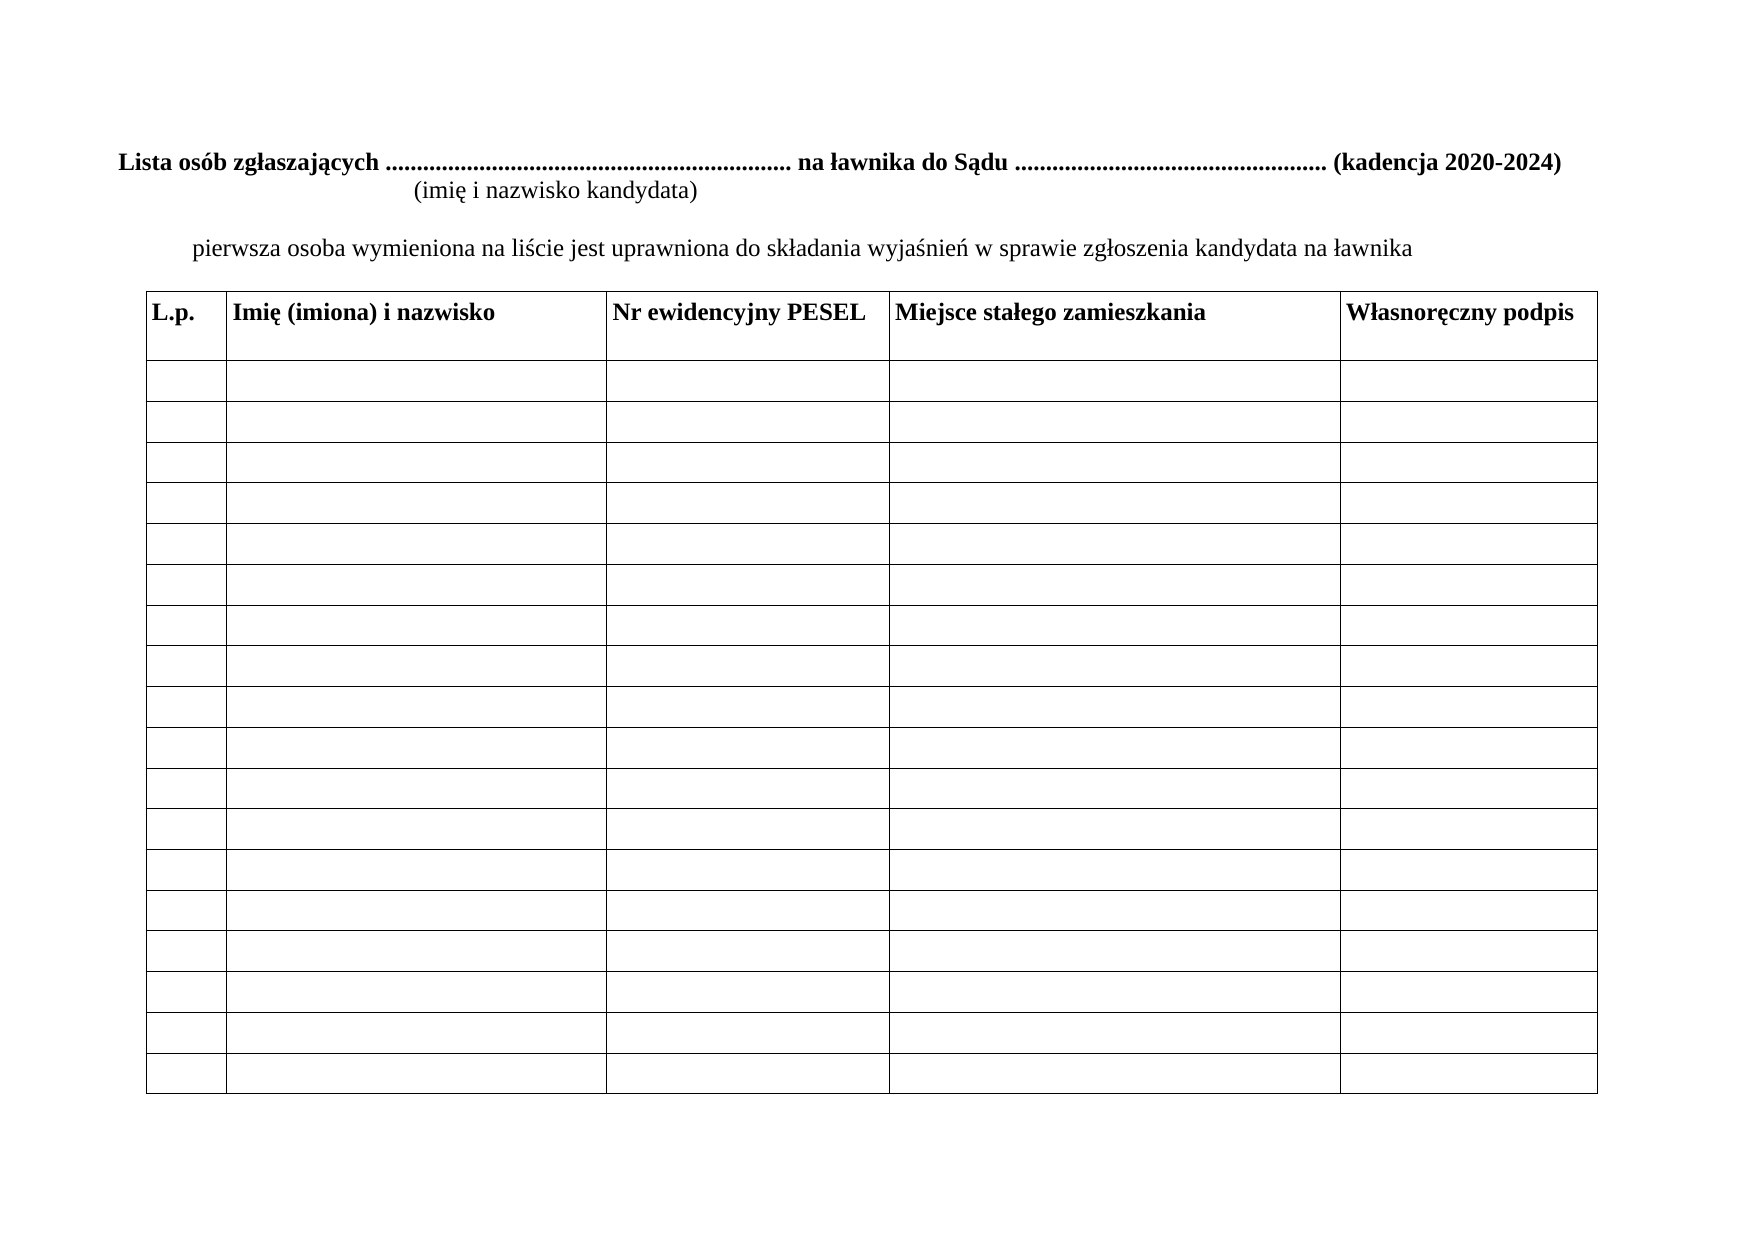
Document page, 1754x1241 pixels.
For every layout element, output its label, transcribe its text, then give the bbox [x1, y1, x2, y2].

table_cell [890, 850, 1340, 889]
table_cell [227, 1013, 606, 1052]
table_cell [1341, 931, 1597, 971]
table_cell [607, 524, 889, 564]
table_cell [607, 1054, 889, 1093]
table_cell [1341, 728, 1597, 767]
table_cell [890, 809, 1340, 849]
table_cell [890, 565, 1340, 604]
table_cell [890, 443, 1340, 482]
table_cell [147, 361, 226, 401]
text Lista osób zgłaszających ................................................................. na ławnika do Sądu .................................................. (kadencja 2020-2024) [118, 147, 1636, 176]
table_cell [227, 931, 606, 971]
table_header L.p. [147, 292, 226, 360]
table_cell [1341, 1013, 1597, 1052]
table_cell [607, 1013, 889, 1052]
table_cell [607, 443, 889, 482]
table_cell [1341, 646, 1597, 686]
table_cell [890, 646, 1340, 686]
table_cell [607, 931, 889, 971]
text pierwsza osoba wymieniona na liście jest uprawniona do składania wyjaśnień w sprawie zgłoszenia kandydata na ławnika [118, 233, 1636, 262]
table_cell [227, 402, 606, 442]
table_cell [607, 402, 889, 442]
table_cell [147, 565, 226, 604]
table_cell [147, 1054, 226, 1093]
table_cell [890, 687, 1340, 727]
table_cell [147, 931, 226, 971]
table_cell [147, 646, 226, 686]
table_cell [607, 687, 889, 727]
table_cell [890, 728, 1340, 767]
table_cell [1341, 850, 1597, 889]
table_cell [890, 1054, 1340, 1093]
table_cell [1341, 972, 1597, 1012]
table_cell [1341, 483, 1597, 523]
table_cell [1341, 1054, 1597, 1093]
table_cell [607, 809, 889, 849]
table_cell [227, 769, 606, 808]
table_cell [607, 972, 889, 1012]
table_cell [1341, 769, 1597, 808]
table_cell [147, 402, 226, 442]
table_cell [227, 524, 606, 564]
table_cell [607, 769, 889, 808]
table_header Własnoręczny podpis [1341, 292, 1597, 360]
table_cell [147, 606, 226, 645]
table_cell [1341, 687, 1597, 727]
table_cell [890, 891, 1340, 930]
table_cell [1341, 402, 1597, 442]
table_cell [607, 565, 889, 604]
table_cell [227, 891, 606, 930]
table_cell [227, 1054, 606, 1093]
text (imię i nazwisko kandydata) [118, 176, 1636, 204]
table_cell [890, 931, 1340, 971]
table_cell [147, 687, 226, 727]
table_cell [227, 972, 606, 1012]
table_cell [607, 483, 889, 523]
table_cell [147, 850, 226, 889]
table_cell [607, 891, 889, 930]
table_cell [147, 809, 226, 849]
table_cell [227, 687, 606, 727]
table_cell [607, 728, 889, 767]
table_cell [1341, 361, 1597, 401]
table_cell [607, 850, 889, 889]
table_cell [1341, 606, 1597, 645]
table_cell [890, 1013, 1340, 1052]
table_cell [890, 524, 1340, 564]
table_cell [890, 972, 1340, 1012]
table_cell [1341, 891, 1597, 930]
table_header Nr ewidencyjny PESEL [607, 292, 889, 360]
table_cell [227, 646, 606, 686]
table_cell [1341, 443, 1597, 482]
table_cell [147, 972, 226, 1012]
table_header Imię (imiona) i nazwisko [227, 292, 606, 360]
table_cell [227, 728, 606, 767]
table_cell [147, 728, 226, 767]
table_cell [890, 483, 1340, 523]
table_cell [1341, 809, 1597, 849]
table_header Miejsce stałego zamieszkania [890, 292, 1340, 360]
table_cell [607, 606, 889, 645]
table_cell [227, 809, 606, 849]
table_cell [227, 483, 606, 523]
table_cell [147, 769, 226, 808]
table_cell [227, 606, 606, 645]
table_cell [147, 443, 226, 482]
table_cell [890, 402, 1340, 442]
table_cell [607, 361, 889, 401]
table_cell [227, 565, 606, 604]
table_cell [147, 483, 226, 523]
table_cell [1341, 524, 1597, 564]
table_cell [147, 1013, 226, 1052]
table_cell [147, 524, 226, 564]
table_cell [890, 606, 1340, 645]
table_cell [227, 361, 606, 401]
table_cell [227, 443, 606, 482]
table_cell [890, 769, 1340, 808]
table_cell [607, 646, 889, 686]
table_cell [1341, 565, 1597, 604]
table_cell [227, 850, 606, 889]
table_cell [890, 361, 1340, 401]
table_cell [147, 891, 226, 930]
